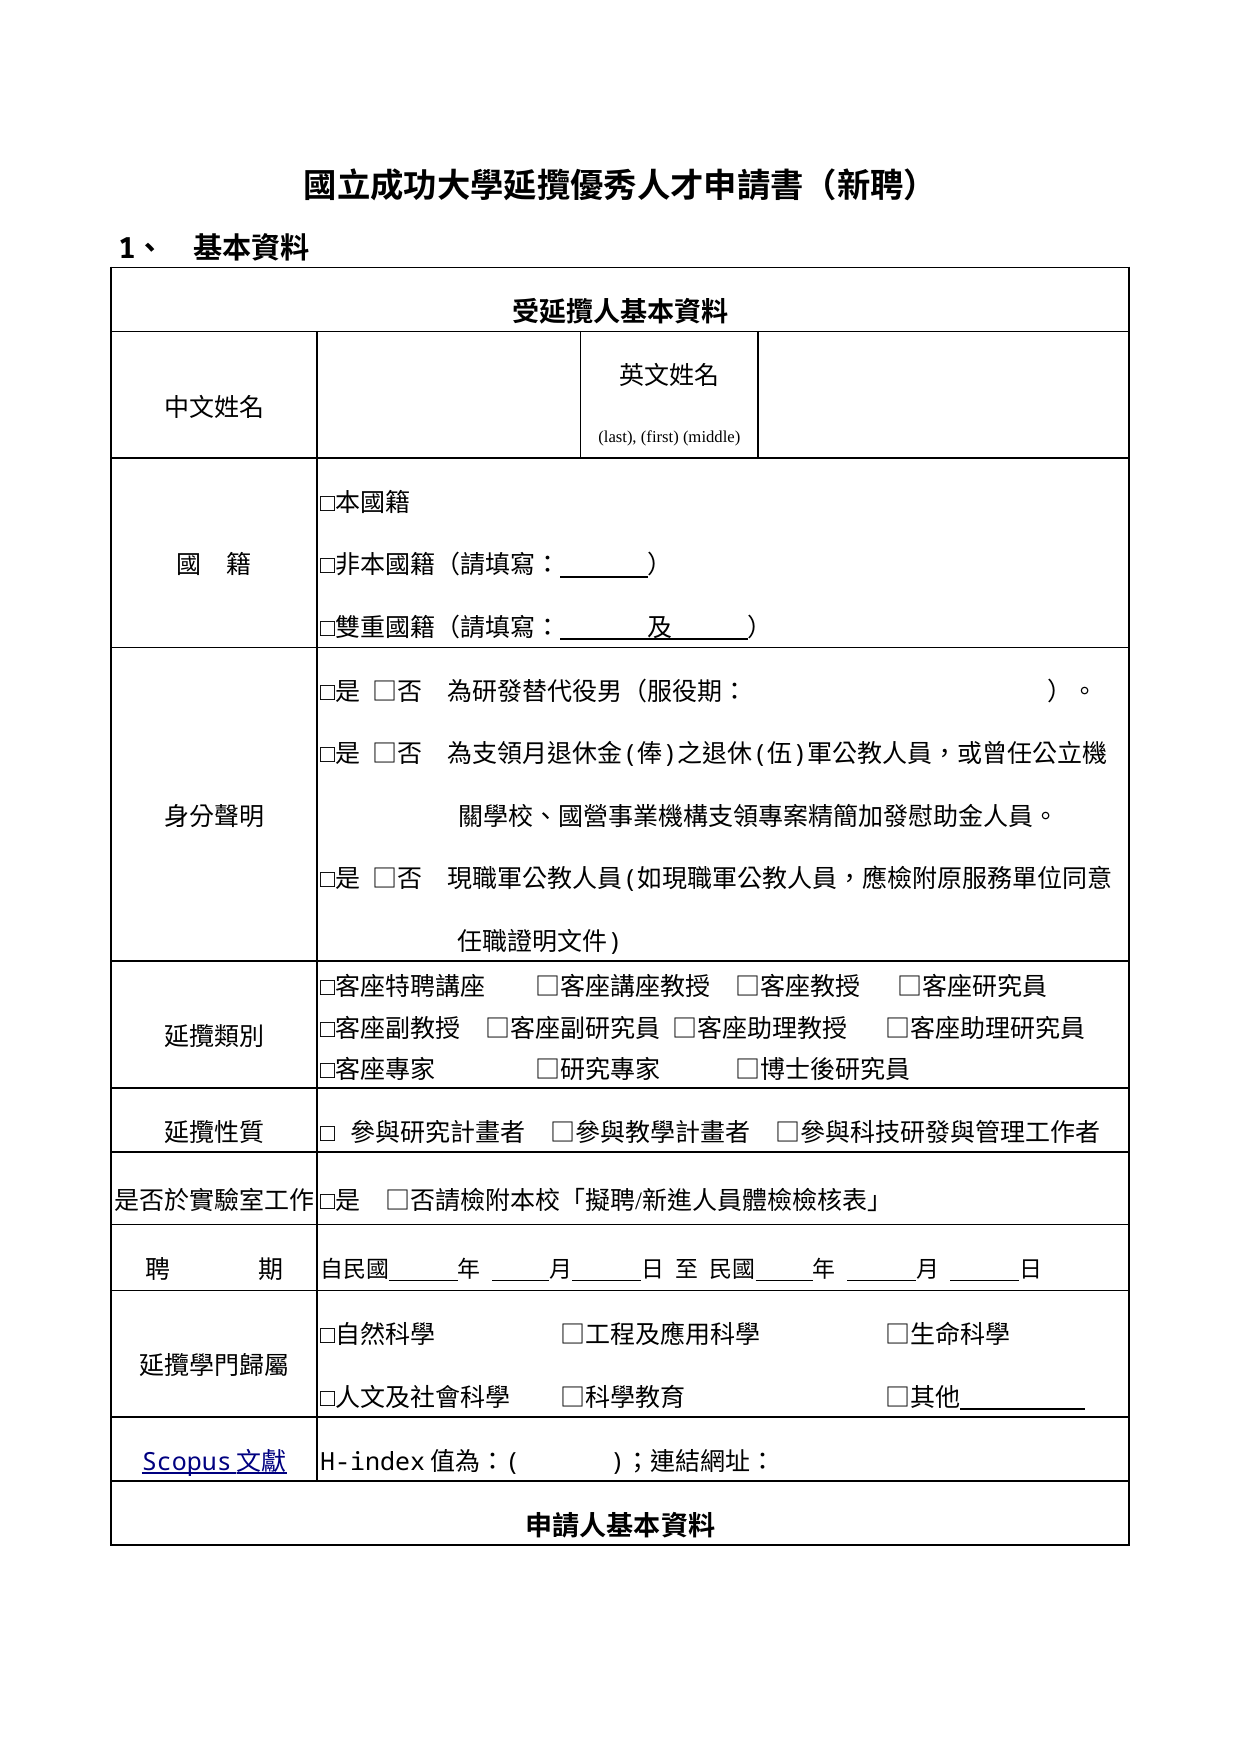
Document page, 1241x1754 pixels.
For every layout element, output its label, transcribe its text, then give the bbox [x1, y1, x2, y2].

table_header 受延攬人基本資料 [112, 268, 1128, 331]
table_cell Scopus文獻 [112, 1418, 316, 1480]
list 基本資料 [118, 204, 1122, 267]
table_cell 是否於實驗室工作 [112, 1153, 316, 1224]
table_cell 延攬性質 [112, 1089, 316, 1151]
table_cell [759, 332, 1128, 457]
table_cell 身分聲明 [112, 648, 316, 960]
table_cell 國籍 [112, 459, 316, 646]
text 國立成功大學延攬優秀人才申請書（新聘） [118, 142, 1122, 204]
table_cell □自然科學 □工程及應用科學 □生命科學 □人文及社會科學 □科學教育 □其他 [318, 1291, 1128, 1416]
table_cell 中文姓名 [112, 332, 316, 457]
table_cell 申請人基本資料 [112, 1482, 1128, 1544]
table_cell □是 □否請檢附本校「擬聘/新進人員體檢檢核表」 [318, 1153, 1128, 1224]
table_cell □本國籍 □非本國籍（請填寫： ） □雙重國籍（請填寫： 及 ） [318, 459, 1128, 646]
table_cell □ 參與研究計畫者 □參與教學計畫者 □參與科技研發與管理工作者 [318, 1089, 1128, 1151]
table_cell 延攬學門歸屬 [112, 1291, 316, 1416]
table_cell 聘 期 [112, 1225, 316, 1289]
table_cell 自民國 年 月 日 至 民國 年 月 日 [318, 1225, 1128, 1289]
table_cell □是 □否 為研發替代役男（服役期： ）。 □是 □否 為支領月退休金(俸)之退休(伍)軍公教人員，或曾任公立機關學校、國營事業機構支領專案精簡加發慰助金人員。 □是 □否 現職軍公教人員(如現職軍公教人員，應檢附原服務單位同意任職證明文件) [318, 648, 1128, 960]
table_cell □客座特聘講座 □客座講座教授 □客座教授 □客座研究員 □客座副教授 □客座副研究員 □客座助理教授 □客座助理研究員 □客座專家 □研究專家 □博士後研究員 [318, 962, 1128, 1087]
table_cell 延攬類別 [112, 962, 316, 1087]
table_cell H-index值為：( )；連結網址： [318, 1418, 1128, 1480]
table_cell 英文姓名 (last), (first) (middle) [581, 332, 757, 457]
table_cell [318, 332, 580, 457]
